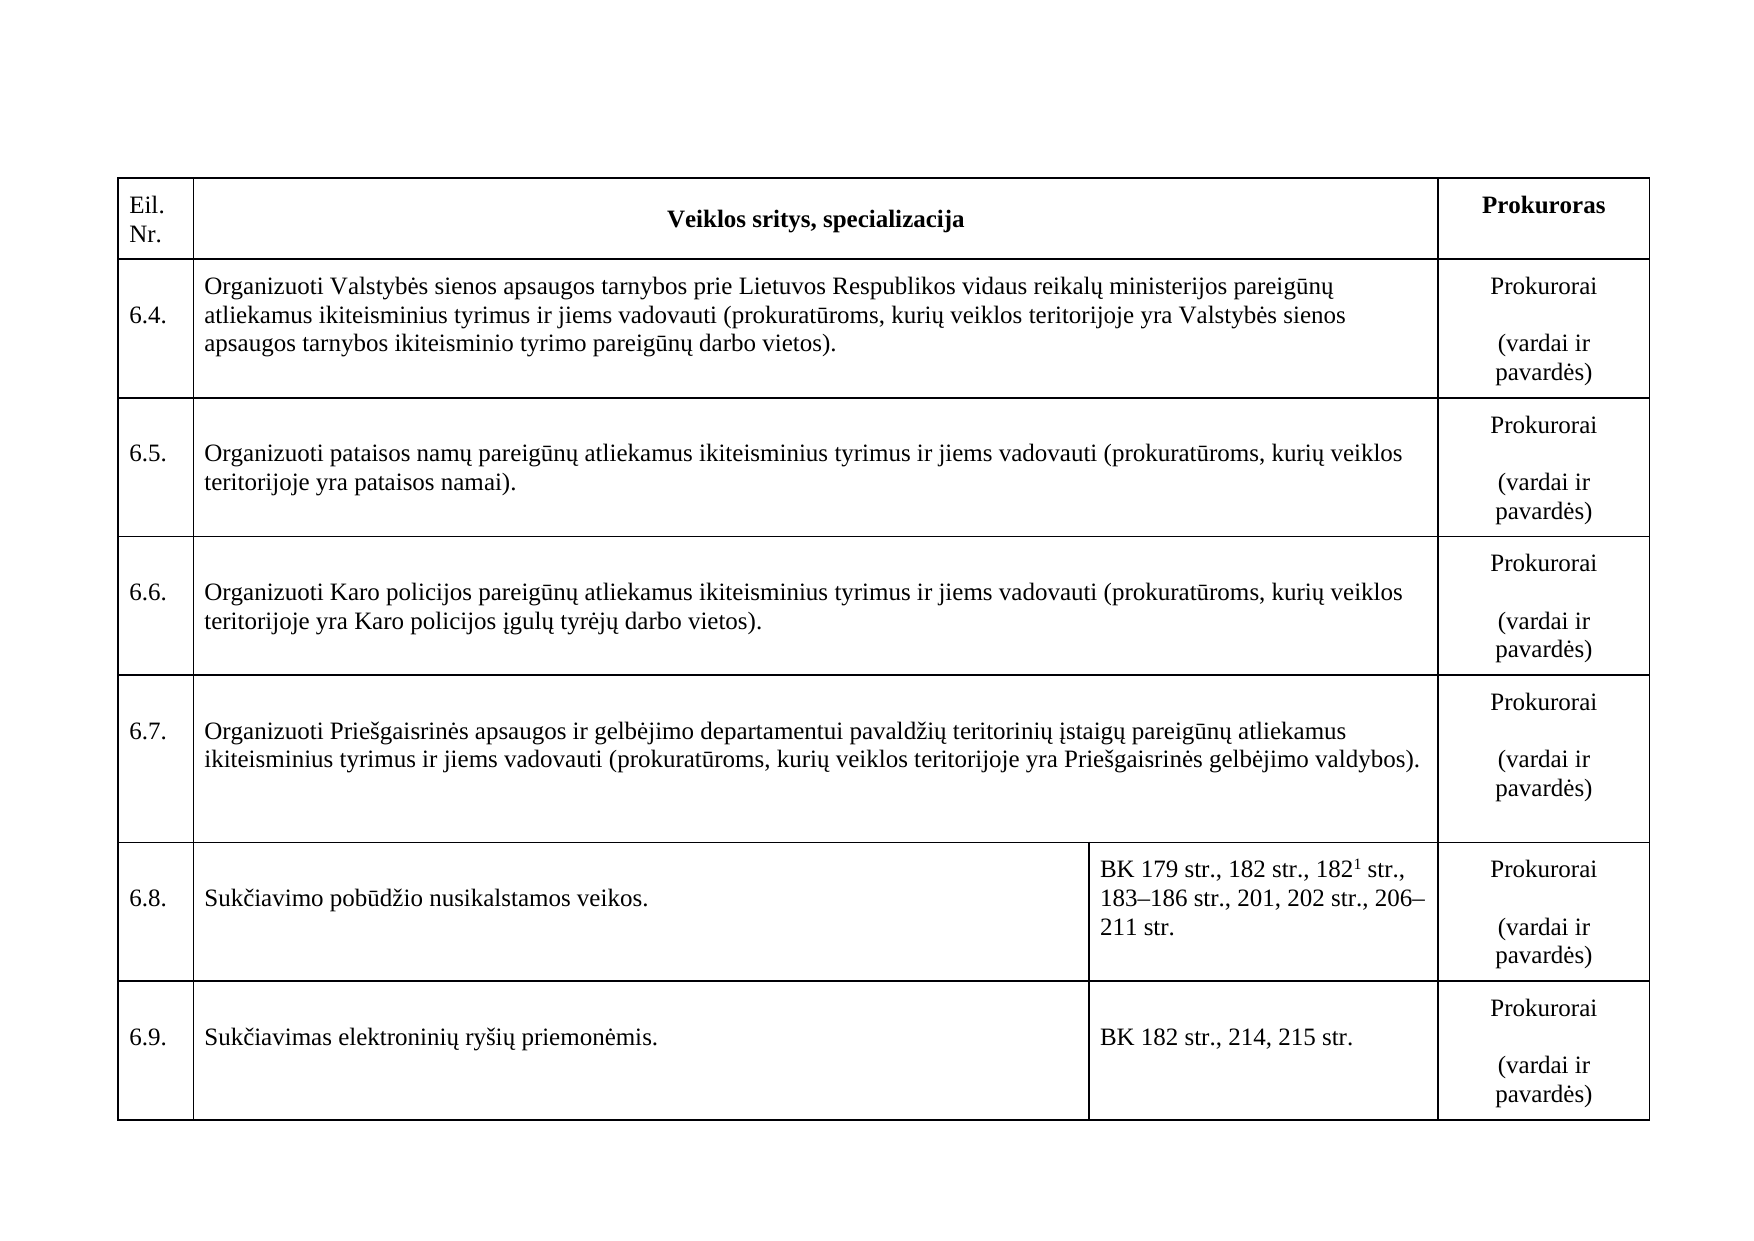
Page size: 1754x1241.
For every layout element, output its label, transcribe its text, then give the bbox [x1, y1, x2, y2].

table_cell Prokurorai (vardai ir pavardės) [1439, 260, 1649, 397]
table_cell Prokurorai (vardai ir pavardės) [1439, 537, 1649, 674]
table_header Veiklos sritys, specializacija [194, 179, 1437, 258]
table_cell Sukčiavimo pobūdžio nusikalstamos veikos. [194, 843, 1088, 980]
table_cell Prokurorai (vardai ir pavardės) [1439, 676, 1649, 842]
table_cell 6.9. [119, 982, 193, 1119]
table_cell 6.6. [119, 537, 193, 674]
table_cell Prokurorai (vardai ir pavardės) [1439, 982, 1649, 1119]
table_cell Prokurorai (vardai ir pavardės) [1439, 399, 1649, 536]
table_cell 6.8. [119, 843, 193, 980]
table_cell Organizuoti Valstybės sienos apsaugos tarnybos prie Lietuvos Respublikos vidaus reikalų ministerijos pareigūnų atliekamus ikiteisminius tyrimus ir jiems vadovauti (prokuratūroms, kurių veiklos teritorijoje yra Valstybės sienos apsaugos tarnybos ikiteisminio tyrimo pareigūnų darbo vietos). [194, 260, 1437, 397]
table_cell Prokurorai (vardai ir pavardės) [1439, 843, 1649, 980]
table_cell 6.4. [119, 260, 193, 397]
table_header Prokuroras [1439, 179, 1649, 258]
table_cell 6.5. [119, 399, 193, 536]
table_cell Organizuoti pataisos namų pareigūnų atliekamus ikiteisminius tyrimus ir jiems vadovauti (prokuratūroms, kurių veiklos teritorijoje yra pataisos namai). [194, 399, 1437, 536]
table_header Eil. Nr. [119, 179, 193, 258]
table_cell 6.7. [119, 676, 193, 842]
table_cell BK 182 str., 214, 215 str. [1090, 982, 1437, 1119]
table_cell BK 179 str., 182 str., 1821 str., 183–186 str., 201, 202 str., 206–211 str. [1090, 843, 1437, 980]
table_cell Organizuoti Priešgaisrinės apsaugos ir gelbėjimo departamentui pavaldžių teritorinių įstaigų pareigūnų atliekamus ikiteisminius tyrimus ir jiems vadovauti (prokuratūroms, kurių veiklos teritorijoje yra Priešgaisrinės gelbėjimo valdybos). [194, 676, 1437, 842]
table_cell Organizuoti Karo policijos pareigūnų atliekamus ikiteisminius tyrimus ir jiems vadovauti (prokuratūroms, kurių veiklos teritorijoje yra Karo policijos įgulų tyrėjų darbo vietos). [194, 537, 1437, 674]
table_cell Sukčiavimas elektroninių ryšių priemonėmis. [194, 982, 1088, 1119]
